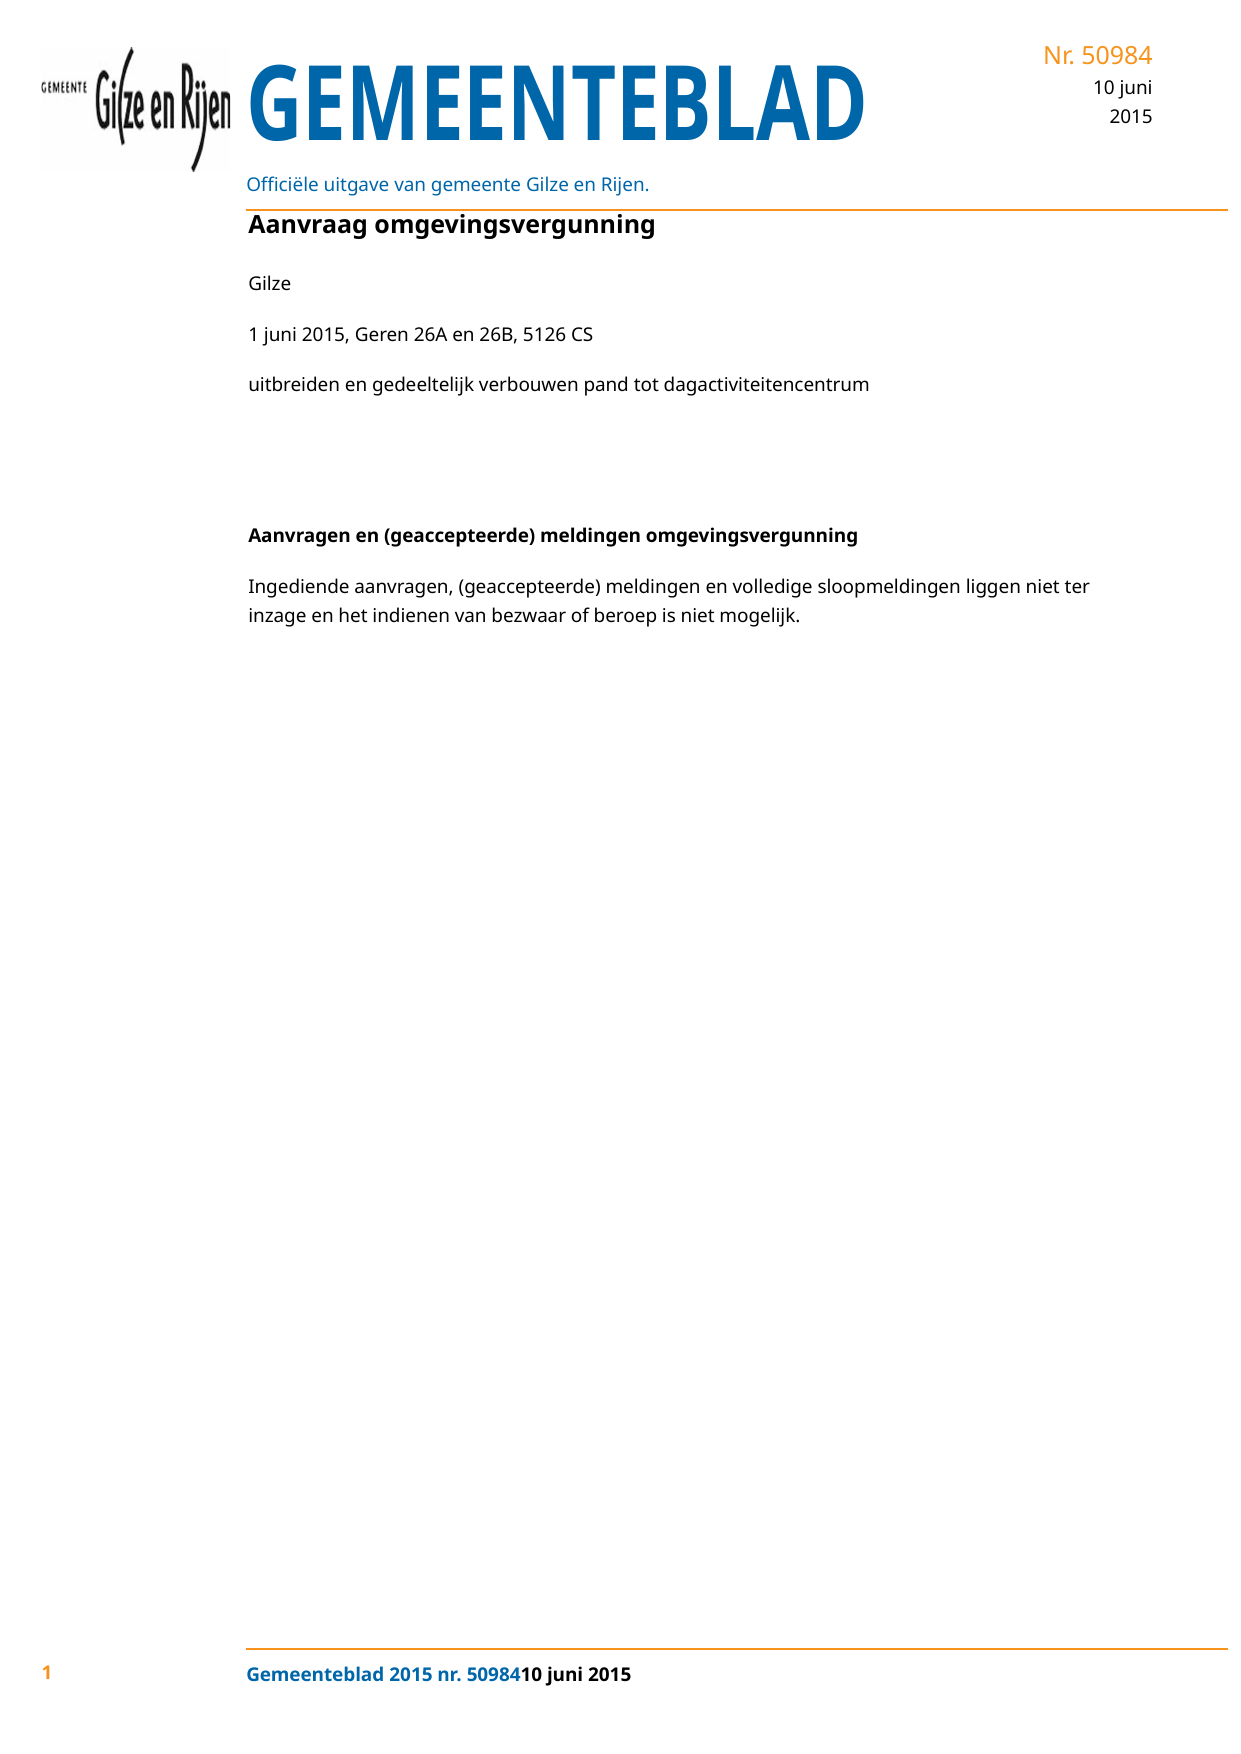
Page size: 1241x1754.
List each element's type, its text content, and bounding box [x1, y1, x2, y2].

text Ingediende aanvragen, (geaccepteerde) meldingen en volledige sloopmeldingen liggen niet ter inzage en het indienen van bezwaar of beroep is niet mogelijk. [248, 573, 1152, 628]
text uitbreiden en gedeeltelijk verbouwen pand tot dagactiviteitencentrum [248, 371, 1152, 397]
text Aanvraag omgevingsvergunning [248, 211, 1152, 241]
text Gilze [248, 270, 1152, 296]
text 1 juni 2015, Geren 26A en 26B, 5126 CS [248, 321, 1152, 346]
text Aanvragen en (geaccepteerde) meldingen omgevingsvergunning [248, 522, 1152, 548]
picture [41, 47, 231, 172]
